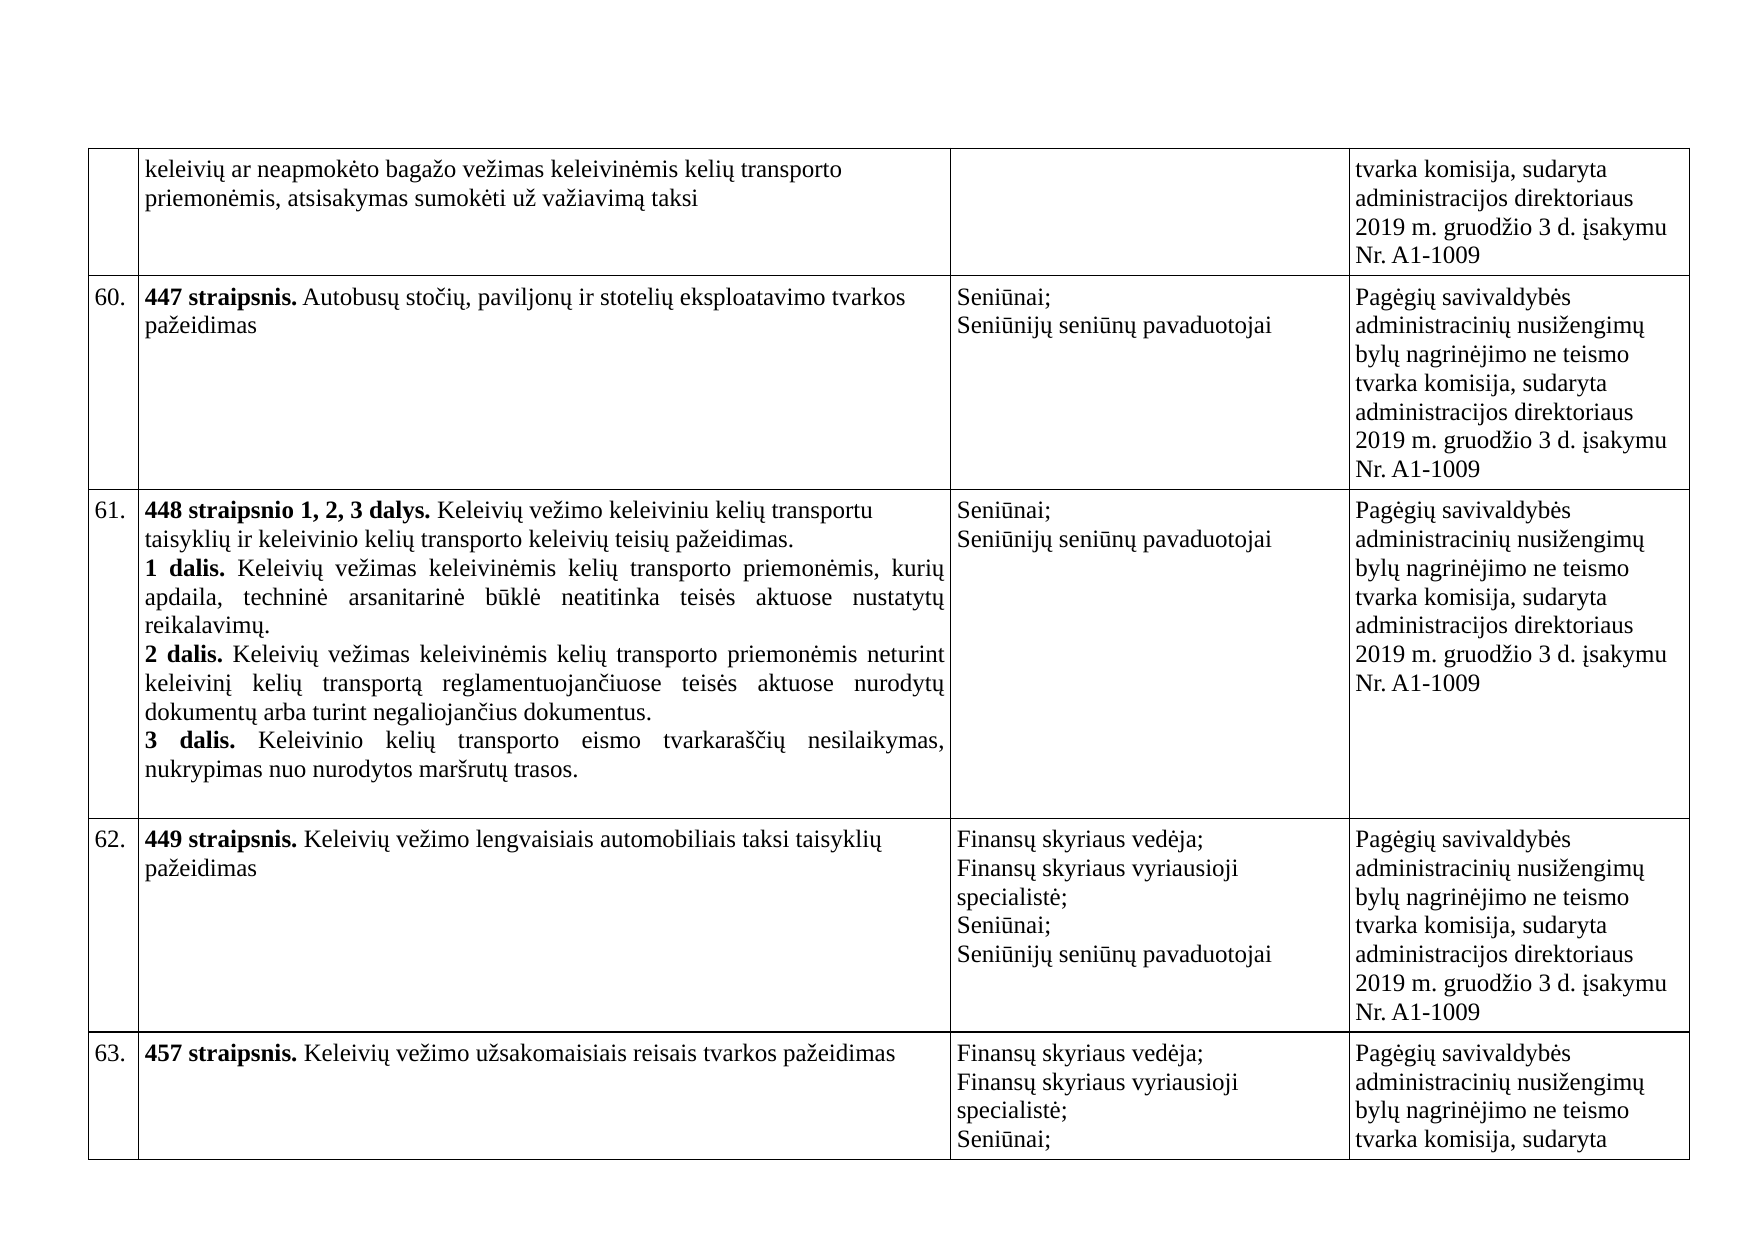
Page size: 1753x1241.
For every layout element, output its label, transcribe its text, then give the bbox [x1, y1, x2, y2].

table_cell Seniūnai; Seniūnijų seniūnų pavaduotojai [951, 276, 1349, 489]
table_cell 61. [89, 490, 138, 818]
table_cell Finansų skyriaus vedėja; Finansų skyriaus vyriausioji specialistė; Seniūnai; [951, 1033, 1349, 1159]
table_cell 457 straipsnis. Keleivių vežimo užsakomaisiais reisais tvarkos pažeidimas [139, 1033, 950, 1159]
table_cell [89, 149, 138, 275]
table_cell 60. [89, 276, 138, 489]
table_cell Pagėgių savivaldybės administracinių nusižengimų bylų nagrinėjimo ne teismo tvarka komisija, sudaryta administracijos direktoriaus 2019 m. gruodžio 3 d. įsakymu Nr. A1-1009 [1350, 490, 1689, 818]
table_cell Pagėgių savivaldybės administracinių nusižengimų bylų nagrinėjimo ne teismo tvarka komisija, sudaryta administracijos direktoriaus 2019 m. gruodžio 3 d. įsakymu Nr. A1-1009 [1350, 819, 1689, 1031]
table_cell Pagėgių savivaldybės administracinių nusižengimų bylų nagrinėjimo ne teismo tvarka komisija, sudaryta administracijos direktoriaus 2019 m. gruodžio 3 d. įsakymu Nr. A1-1009 [1350, 276, 1689, 489]
table_cell [951, 149, 1349, 275]
table_cell keleivių ar neapmokėto bagažo vežimas keleivinėmis kelių transporto priemonėmis, atsisakymas sumokėti už važiavimą taksi [139, 149, 950, 275]
table_cell Pagėgių savivaldybės administracinių nusižengimų bylų nagrinėjimo ne teismo tvarka komisija, sudaryta [1350, 1033, 1689, 1159]
table_cell Seniūnai; Seniūnijų seniūnų pavaduotojai [951, 490, 1349, 818]
table_cell 63. [89, 1033, 138, 1159]
table_cell tvarka komisija, sudaryta administracijos direktoriaus 2019 m. gruodžio 3 d. įsakymu Nr. A1-1009 [1350, 149, 1689, 275]
table_cell 447 straipsnis. Autobusų stočių, paviljonų ir stotelių eksploatavimo tvarkos pažeidimas [139, 276, 950, 489]
table_cell 449 straipsnis. Keleivių vežimo lengvaisiais automobiliais taksi taisyklių pažeidimas [139, 819, 950, 1031]
table_cell 62. [89, 819, 138, 1031]
table_cell 448 straipsnio 1, 2, 3 dalys. Keleivių vežimo keleiviniu kelių transportu taisyklių ir keleivinio kelių transporto keleivių teisių pažeidimas. 1 dalis. Keleivių vežimas keleivinėmis kelių transporto priemonėmis, kurių apdaila, techninė arsanitarinė būklė neatitinka teisės aktuose nustatytų reikalavimų. 2 dalis. Keleivių vežimas keleivinėmis kelių transporto priemonėmis neturint keleivinį kelių transportą reglamentuojančiuose teisės aktuose nurodytų dokumentų arba turint negaliojančius dokumentus. 3 dalis. Keleivinio kelių transporto eismo tvarkaraščių nesilaikymas, nukrypimas nuo nurodytos maršrutų trasos. [139, 490, 950, 818]
table_cell Finansų skyriaus vedėja; Finansų skyriaus vyriausioji specialistė; Seniūnai; Seniūnijų seniūnų pavaduotojai [951, 819, 1349, 1031]
